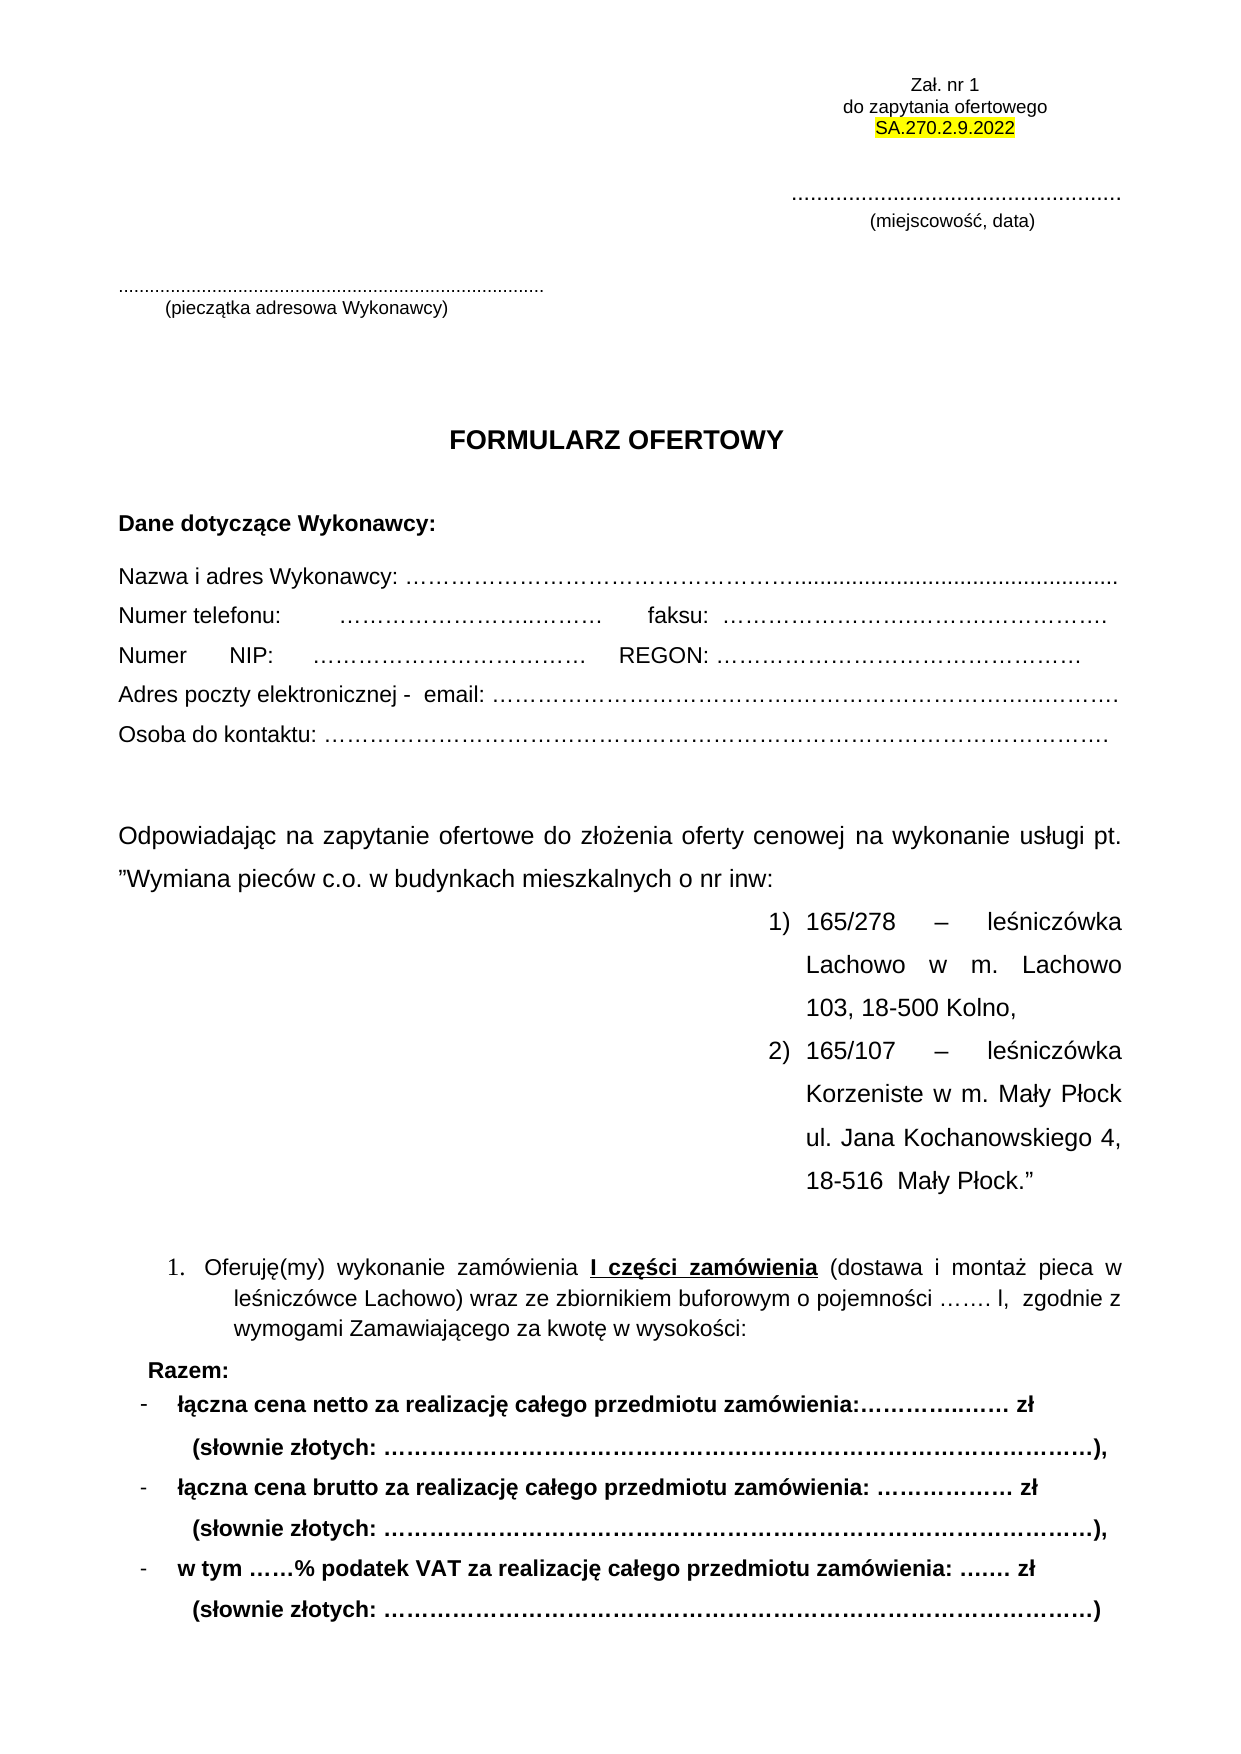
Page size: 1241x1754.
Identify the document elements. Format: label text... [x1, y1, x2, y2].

text Numer NIP: ……………………………… REGON: ………………………………………… [118, 642, 1122, 668]
text (pieczątka adresowa Wykonawcy) [118, 297, 1122, 318]
text (słownie złotych: …………………………………………………………………………………) [192, 1596, 1122, 1623]
text Zał. nr 1 [768, 74, 1122, 95]
text (słownie złotych: …………………………………………………………………………………), [192, 1515, 1122, 1541]
text Numer telefonu: ……………………..……… faksu: …………………….……….……………. [118, 602, 1122, 629]
text FORMULARZ OFERTOWY [118, 424, 1122, 455]
list 165/107 – leśniczówka Korzeniste w m. Mały Płock ul. Jana Kochanowskiego 4, 18-516 Mały Płock.” [768, 1036, 1122, 1194]
text .................................................... [118, 179, 1122, 206]
text Razem: [148, 1357, 1122, 1384]
text do zapytania ofertowego SA.270.2.9.2022 [768, 95, 1122, 138]
text Odpowiadając na zapytanie ofertowe do złożenia oferty cenowej na wykonanie usługi pt. ”Wymiana pieców c.o. w budynkach mieszkalnych o nr inw: [118, 821, 1122, 893]
text (słownie złotych: …………………………………………………………………………………), [192, 1433, 1122, 1460]
list 165/278 – leśniczówka Lachowo w m. Lachowo 103, 18-500 Kolno, [768, 907, 1122, 1022]
text Osoba do kontaktu: …………………………………………………………………………………………. [118, 721, 1122, 747]
text Adres poczty elektronicznej - email: ………………………………….……………………….…..………. [118, 681, 1122, 708]
text Dane dotyczące Wykonawcy: [118, 510, 1122, 537]
text (miejscowość, data) [118, 206, 1122, 232]
list łączna cena brutto za realizację całego przedmiotu zamówienia: ……………… zł [140, 1473, 1122, 1501]
list łączna cena netto za realizację całego przedmiotu zamówienia:…………..…… zł [140, 1388, 1122, 1418]
list w tym ……% podatek VAT za realizację całego przedmiotu zamówienia: ….… zł [140, 1554, 1122, 1582]
list Oferuję(my) wykonanie zamówienia I części zamówienia (dostawa i montaż pieca w leśniczówce Lachowo) wraz ze zbiornikiem buforowym o pojemności ……. l, zgodnie z wymogami Zamawiającego za kwotę w wysokości: [167, 1252, 1122, 1341]
text Nazwa i adres Wykonawcy: ……………………………………………................................................... [118, 563, 1122, 589]
text .................................................................................. [118, 275, 1122, 297]
